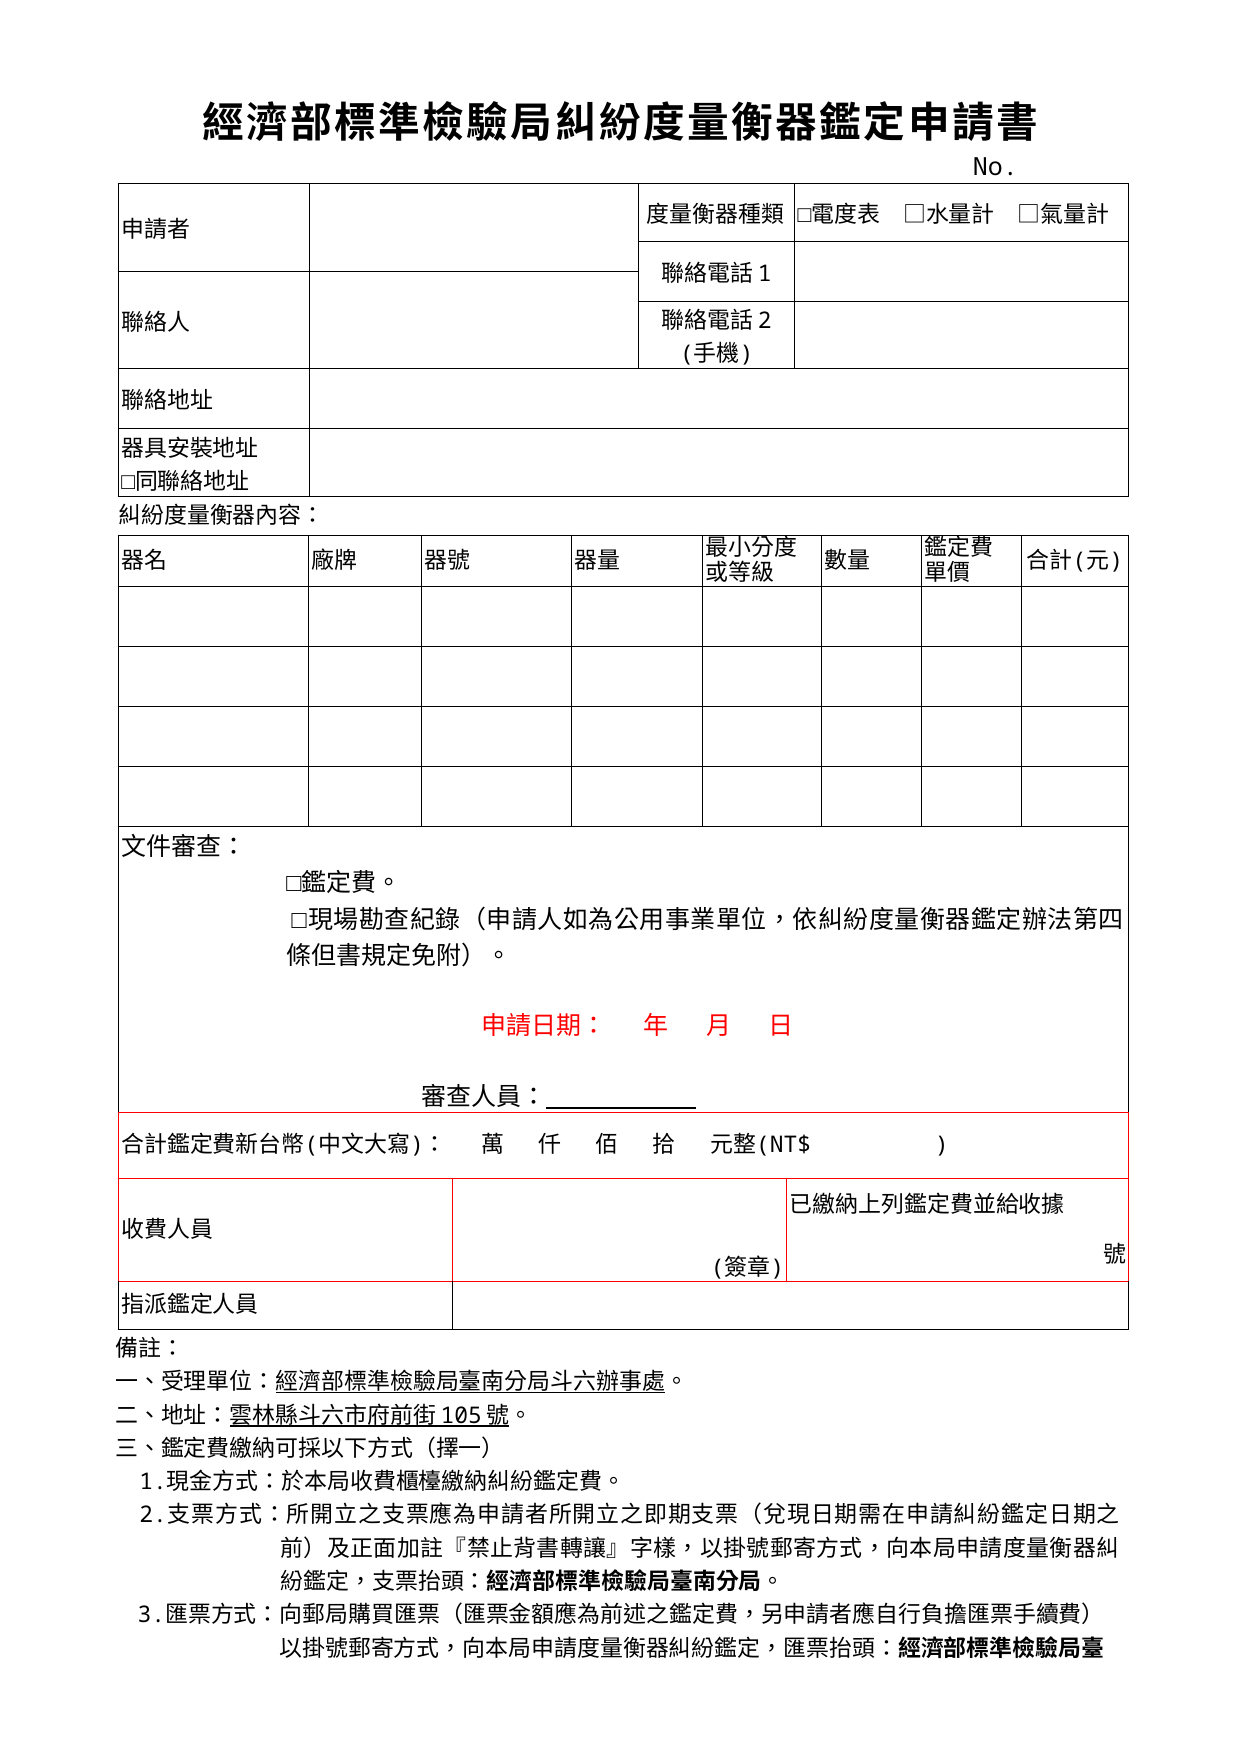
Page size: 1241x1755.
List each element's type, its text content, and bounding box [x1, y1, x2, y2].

text 1.現金方式：於本局收費櫃檯繳納糾紛鑑定費。 [139, 1463, 1122, 1496]
table_cell [422, 647, 571, 706]
table_cell 聯絡人 [119, 272, 309, 368]
table_cell [822, 587, 921, 646]
table_cell [922, 587, 1021, 646]
table_header 度量衡器種類 [639, 184, 794, 241]
text 3.匯票方式：向郵局購買匯票（匯票金額應為前述之鑑定費，另申請者應自行負擔匯票手續費）以掛號郵寄方式，向本局申請度量衡器糾紛鑑定，匯票抬頭：經濟部標準檢驗局臺 [137, 1596, 1122, 1663]
table_cell [795, 242, 1128, 301]
table_header 器號 [422, 536, 571, 586]
table_cell [309, 587, 421, 646]
table_cell [572, 647, 702, 706]
text 經濟部標準檢驗局糾紛度量衡器鑑定申請書 [118, 89, 1122, 149]
table_cell [310, 272, 638, 368]
table_cell [822, 647, 921, 706]
table_header 合計(元) [1022, 536, 1128, 586]
table_cell [922, 647, 1021, 706]
table_cell [795, 302, 1128, 368]
table_cell [572, 587, 702, 646]
table_header 廠牌 [309, 536, 421, 586]
table_cell [422, 707, 571, 766]
table_cell [1022, 707, 1128, 766]
table_cell [703, 647, 821, 706]
table_cell [703, 767, 821, 826]
text 三、鑑定費繳納可採以下方式（擇一） [115, 1430, 1122, 1463]
text No. [118, 149, 1122, 183]
table_cell 指派鑑定人員 [119, 1282, 452, 1329]
table_cell (簽章) [453, 1179, 786, 1281]
text 糾紛度量衡器內容： [118, 503, 1122, 528]
table_cell [309, 707, 421, 766]
text 二、地址：雲林縣斗六市府前街105號。 [115, 1396, 1122, 1430]
table_cell [310, 429, 1128, 496]
text 備註： [115, 1330, 1122, 1363]
table_cell 合計鑑定費新台幣(中文大寫)： 萬 仟 佰 拾 元整(NT$ ) [119, 1113, 1128, 1177]
table_header 器量 [572, 536, 702, 586]
table_header 鑑定費 單價 [922, 536, 1021, 586]
table_cell [822, 707, 921, 766]
table_header 申請者 [119, 184, 309, 271]
table_header [310, 184, 638, 271]
table_cell 聯絡電話1 [639, 242, 794, 301]
table_header □電度表 □水量計 □氣量計 [795, 184, 1128, 241]
table_cell [119, 587, 308, 646]
table_cell [422, 587, 571, 646]
table_cell [119, 707, 308, 766]
table_cell [922, 707, 1021, 766]
table_cell 收費人員 [119, 1179, 452, 1281]
table_cell 已繳納上列鑑定費並給收據 號 [787, 1179, 1128, 1281]
text 2.支票方式：所開立之支票應為申請者所開立之即期支票（兌現日期需在申請糾紛鑑定日期之前）及正面加註『禁止背書轉讓』字樣，以掛號郵寄方式，向本局申請度量衡器糾紛鑑定，支票抬頭：經濟部標準檢驗局臺南分局。 [139, 1496, 1122, 1596]
table_cell [703, 707, 821, 766]
table_cell 器具安裝地址 □同聯絡地址 [119, 429, 309, 496]
table_cell [309, 767, 421, 826]
table_cell [703, 587, 821, 646]
text 一、受理單位：經濟部標準檢驗局臺南分局斗六辦事處。 [115, 1363, 1122, 1396]
table_cell [572, 707, 702, 766]
table_cell [310, 369, 1128, 428]
table_cell [1022, 587, 1128, 646]
table_cell [422, 767, 571, 826]
table_cell [119, 647, 308, 706]
table_header 器名 [119, 536, 308, 586]
table_header 最小分度 或等級 [703, 536, 821, 586]
table_cell 聯絡地址 [119, 369, 309, 428]
table_cell 聯絡電話2 (手機) [639, 302, 794, 368]
table_cell [572, 767, 702, 826]
table_cell [1022, 767, 1128, 826]
table_cell [1022, 647, 1128, 706]
table_cell [119, 767, 308, 826]
table_cell [309, 647, 421, 706]
table_cell 文件審查： □鑑定費。 □現場勘查紀錄（申請人如為公用事業單位，依糾紛度量衡器鑑定辦法第四條但書規定免附）。 申請日期： 年 月 日 審查人員： [119, 827, 1128, 1112]
table_header 數量 [822, 536, 921, 586]
table_cell [822, 767, 921, 826]
table_cell [453, 1282, 1128, 1329]
table_cell [922, 767, 1021, 826]
